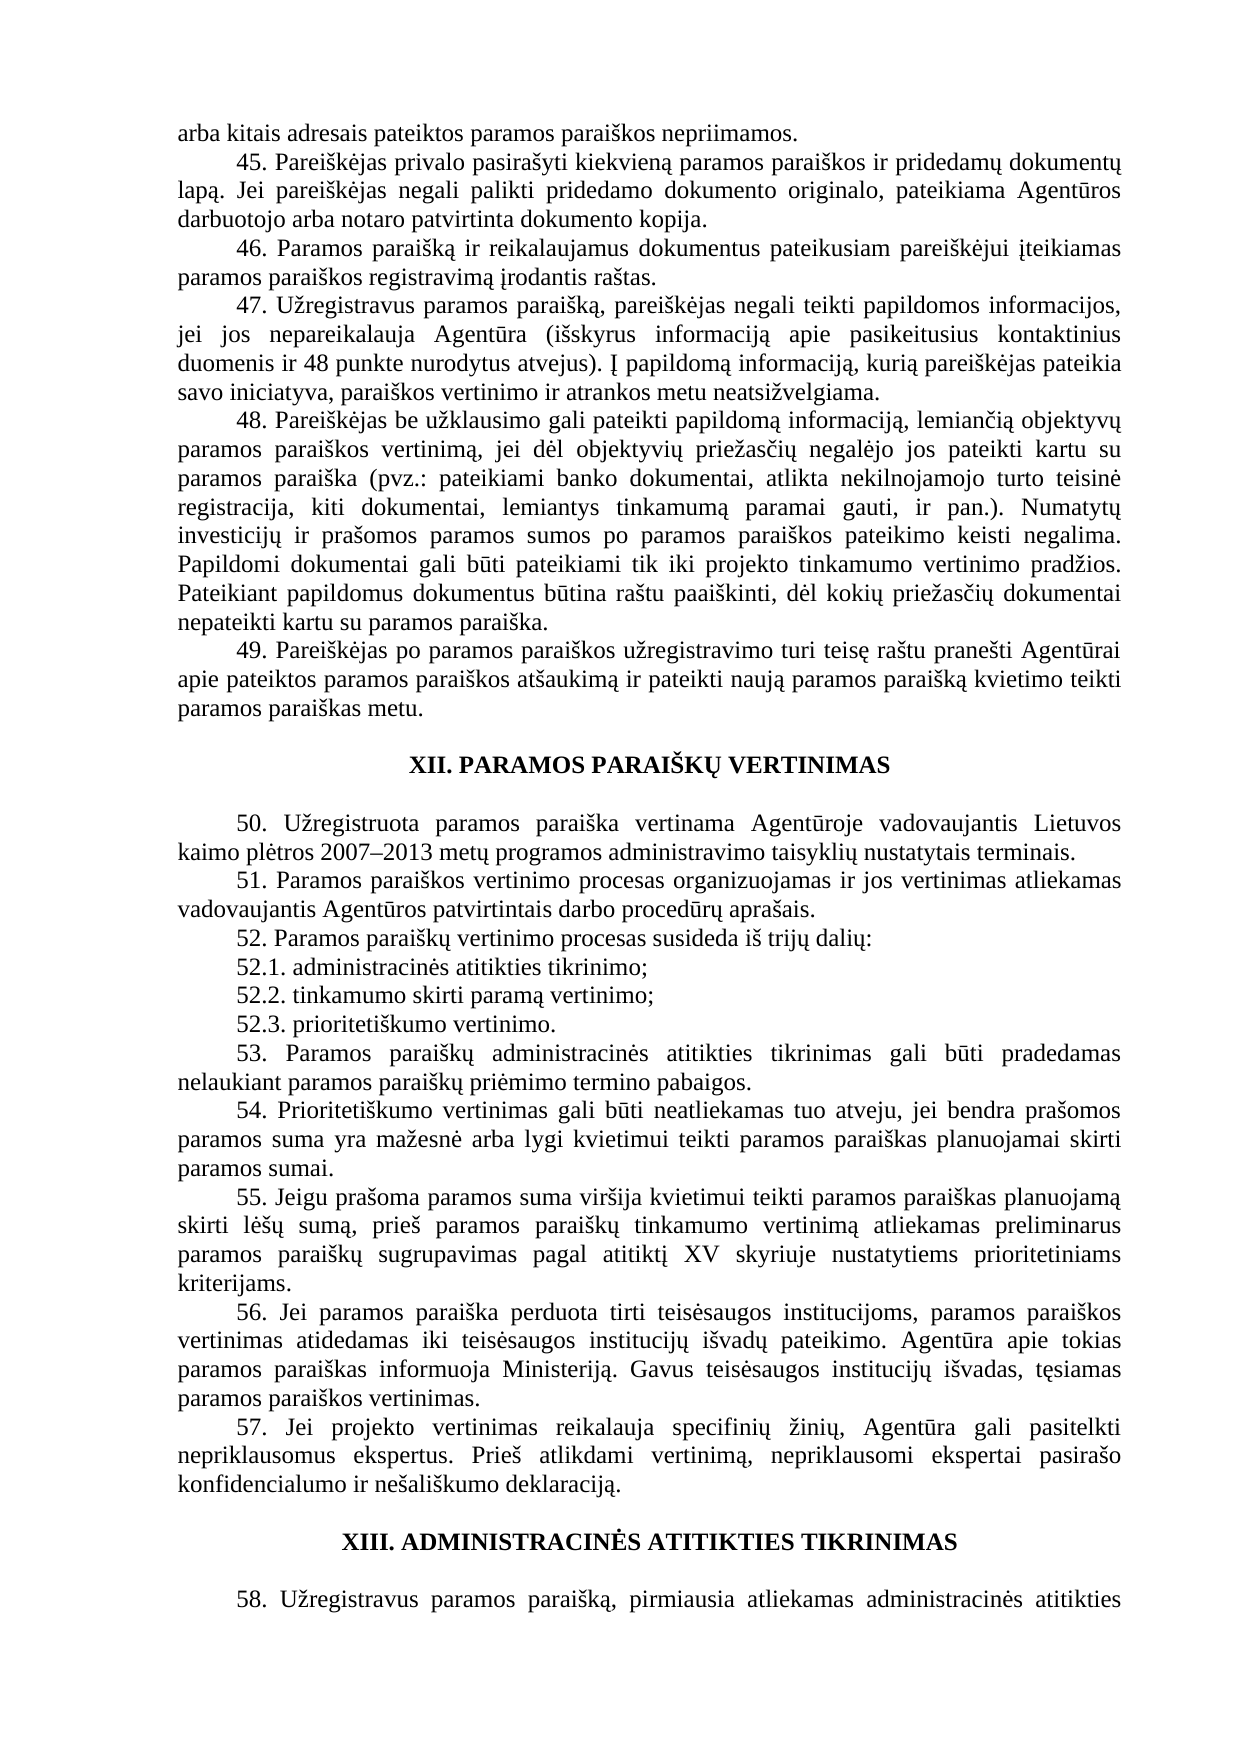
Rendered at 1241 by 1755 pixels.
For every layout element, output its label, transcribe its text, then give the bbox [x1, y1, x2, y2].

text XIII. ADMINISTRACINĖS ATITIKTIES TIKRINIMAS [177, 1527, 1122, 1556]
text 57. Jei projekto vertinimas reikalauja specifinių žinių, Agentūra gali pasitelkti nepriklausomus ekspertus. Prieš atlikdami vertinimą, nepriklausomi ekspertai pasirašo konfidencialumo ir nešališkumo deklaraciją. [177, 1412, 1122, 1498]
text 50. Užregistruota paramos paraiška vertinama Agentūroje vadovaujantis Lietuvos kaimo plėtros 2007–2013 metų programos administravimo taisyklių nustatytais terminais. [177, 808, 1122, 866]
text 58. Užregistravus paramos paraišką, pirmiausia atliekamas administracinės atitikties [177, 1584, 1122, 1613]
text 53. Paramos paraiškų administracinės atitikties tikrinimas gali būti pradedamas nelaukiant paramos paraiškų priėmimo termino pabaigos. [177, 1038, 1122, 1096]
text 45. Pareiškėjas privalo pasirašyti kiekvieną paramos paraiškos ir pridedamų dokumentų lapą. Jei pareiškėjas negali palikti pridedamo dokumento originalo, pateikiama Agentūros darbuotojo arba notaro patvirtinta dokumento kopija. [177, 147, 1122, 233]
text 52.3. prioritetiškumo vertinimo. [177, 1009, 1122, 1038]
text 46. Paramos paraišką ir reikalaujamus dokumentus pateikusiam pareiškėjui įteikiamas paramos paraiškos registravimą įrodantis raštas. [177, 233, 1122, 291]
text 54. Prioritetiškumo vertinimas gali būti neatliekamas tuo atveju, jei bendra prašomos paramos suma yra mažesnė arba lygi kvietimui teikti paramos paraiškas planuojamai skirti paramos sumai. [177, 1096, 1122, 1182]
text 49. Pareiškėjas po paramos paraiškos užregistravimo turi teisę raštu pranešti Agentūrai apie pateiktos paramos paraiškos atšaukimą ir pateikti naują paramos paraišką kvietimo teikti paramos paraiškas metu. [177, 636, 1122, 722]
text 52.2. tinkamumo skirti paramą vertinimo; [177, 981, 1122, 1009]
text 52. Paramos paraiškų vertinimo procesas susideda iš trijų dalių: [177, 923, 1122, 952]
text 51. Paramos paraiškos vertinimo procesas organizuojamas ir jos vertinimas atliekamas vadovaujantis Agentūros patvirtintais darbo procedūrų aprašais. [177, 866, 1122, 923]
text 55. Jeigu prašoma paramos suma viršija kvietimui teikti paramos paraiškas planuojamą skirti lėšų sumą, prieš paramos paraiškų tinkamumo vertinimą atliekamas preliminarus paramos paraiškų sugrupavimas pagal atitiktį XV skyriuje nustatytiems prioritetiniams kriterijams. [177, 1182, 1122, 1297]
text 47. Užregistravus paramos paraišką, pareiškėjas negali teikti papildomos informacijos, jei jos nepareikalauja Agentūra (išskyrus informaciją apie pasikeitusius kontaktinius duomenis ir 48 punkte nurodytus atvejus). Į papildomą informaciją, kurią pareiškėjas pateikia savo iniciatyva, paraiškos vertinimo ir atrankos metu neatsižvelgiama. [177, 291, 1122, 406]
text 56. Jei paramos paraiška perduota tirti teisėsaugos institucijoms, paramos paraiškos vertinimas atidedamas iki teisėsaugos institucijų išvadų pateikimo. Agentūra apie tokias paramos paraiškas informuoja Ministeriją. Gavus teisėsaugos institucijų išvadas, tęsiamas paramos paraiškos vertinimas. [177, 1297, 1122, 1412]
text 48. Pareiškėjas be užklausimo gali pateikti papildomą informaciją, lemiančią objektyvų paramos paraiškos vertinimą, jei dėl objektyvių priežasčių negalėjo jos pateikti kartu su paramos paraiška (pvz.: pateikiami banko dokumentai, atlikta nekilnojamojo turto teisinė registracija, kiti dokumentai, lemiantys tinkamumą paramai gauti, ir pan.). Numatytų investicijų ir prašomos paramos sumos po paramos paraiškos pateikimo keisti negalima. Papildomi dokumentai gali būti pateikiami tik iki projekto tinkamumo vertinimo pradžios. Pateikiant papildomus dokumentus būtina raštu paaiškinti, dėl kokių priežasčių dokumentai nepateikti kartu su paramos paraiška. [177, 406, 1122, 636]
text 52.1. administracinės atitikties tikrinimo; [177, 952, 1122, 981]
text XII. PARAMOS PARAIŠKŲ VERTINIMAS [177, 751, 1122, 779]
text arba kitais adresais pateiktos paramos paraiškos nepriimamos. [177, 118, 1122, 147]
